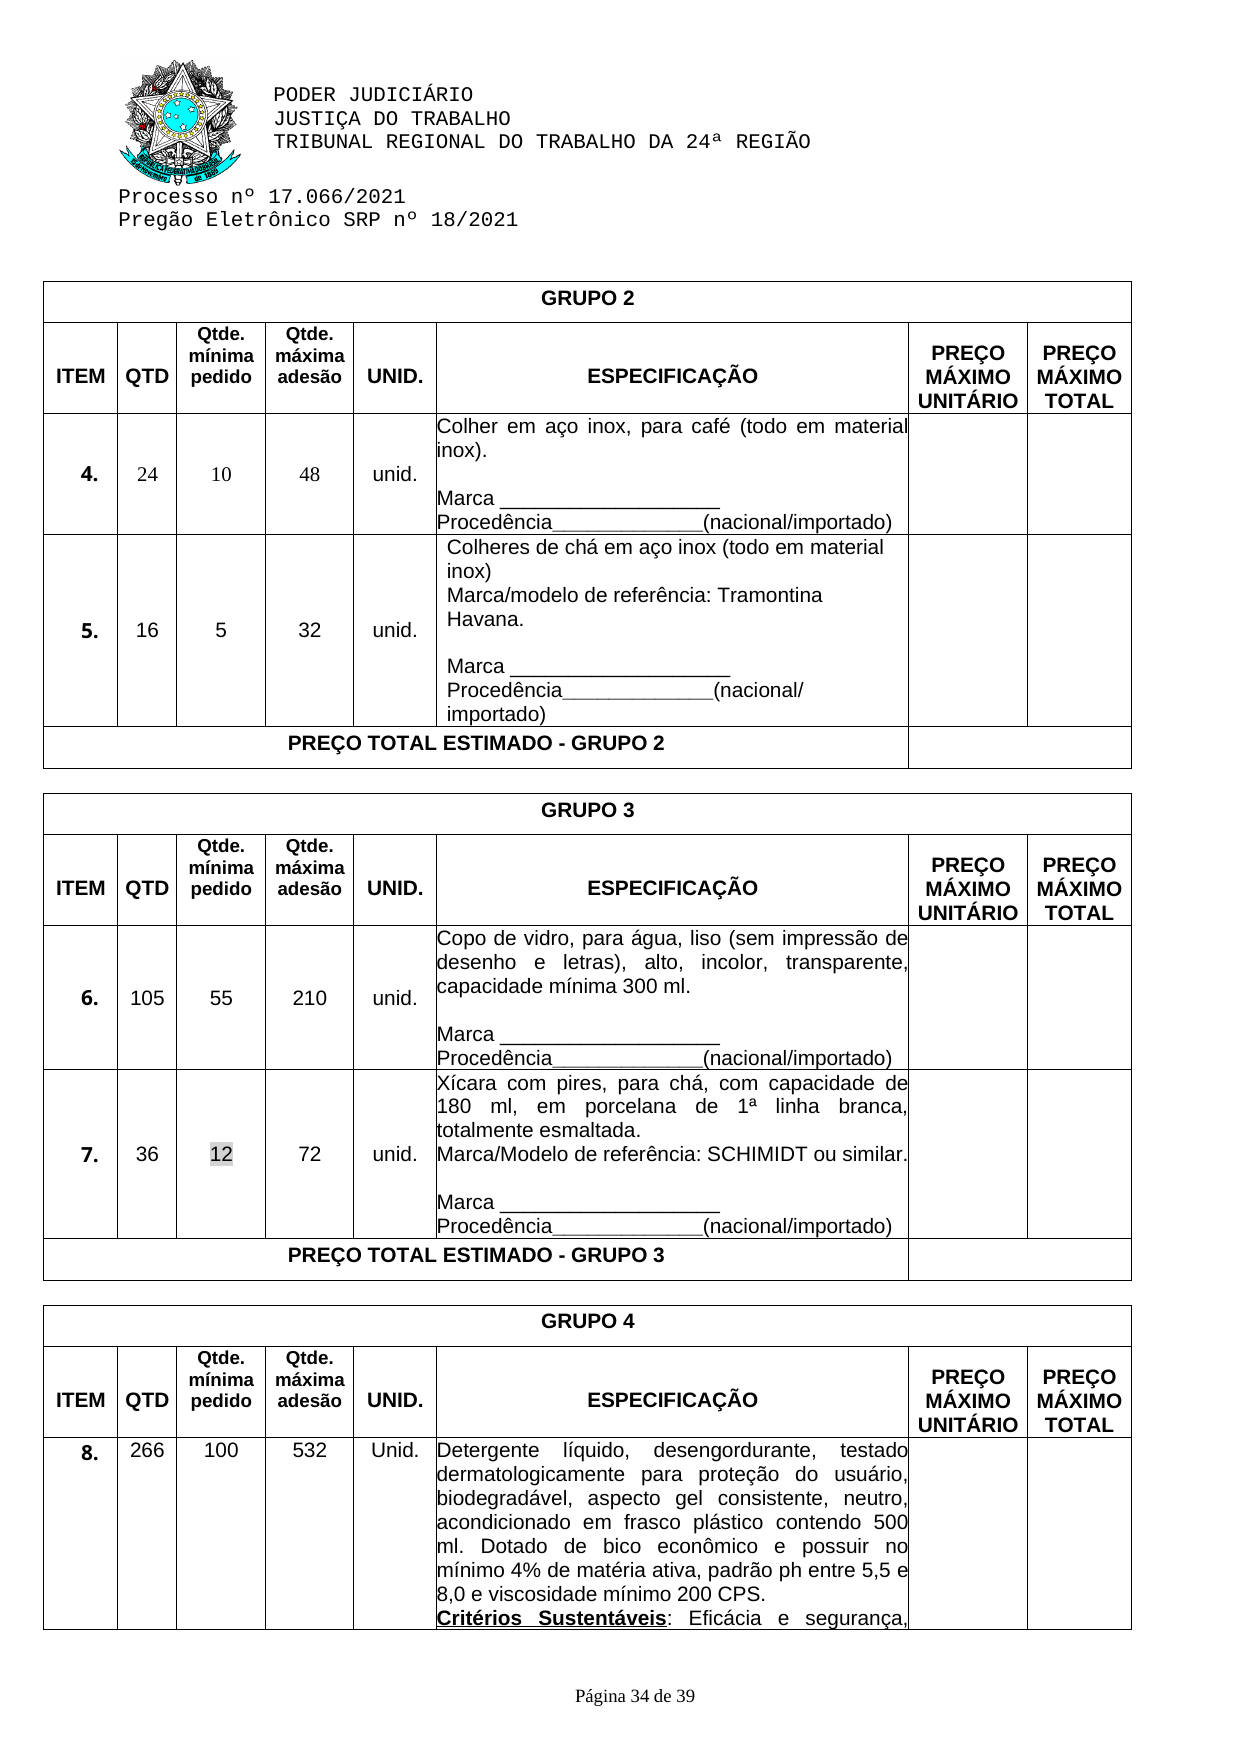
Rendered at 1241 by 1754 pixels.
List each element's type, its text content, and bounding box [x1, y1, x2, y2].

table_cell 10 [177, 414, 265, 533]
table_cell Qtde. mínima pedido [177, 1347, 265, 1437]
picture [118, 59, 243, 186]
table_cell PREÇO TOTAL ESTIMADO - GRUPO 3 [44, 1239, 908, 1279]
table_cell PREÇO MÁXIMO UNITÁRIO [909, 323, 1027, 413]
table_cell ITEM [44, 835, 117, 924]
table_cell 100 [177, 1438, 265, 1629]
table_cell 48 [266, 414, 353, 533]
table_cell [1028, 926, 1131, 1069]
table_cell PREÇO MÁXIMO UNITÁRIO [909, 1347, 1027, 1437]
table_cell QTD [118, 1347, 176, 1437]
table_cell ITEM [44, 323, 117, 413]
table_cell Qtde. máxima adesão [266, 835, 353, 924]
table_cell ESPECIFICAÇÃO [437, 1347, 908, 1437]
table_cell PREÇO MÁXIMO TOTAL [1028, 1347, 1131, 1437]
table_cell [909, 1438, 1027, 1629]
table_cell PREÇO MÁXIMO TOTAL [1028, 835, 1131, 924]
table_cell 24 [118, 414, 176, 533]
table_cell QTD [118, 835, 176, 924]
table_cell 5 [177, 535, 265, 726]
table_cell Copo de vidro, para água, liso (sem impressão de desenho e letras), alto, incolor, transparente, capacidade mínima 300 ml. Marca ___________________ Procedência_____________(nacional/importado) [437, 926, 908, 1069]
table_cell UNID. [354, 1347, 436, 1437]
table_cell 72 [266, 1070, 353, 1238]
table_cell [44, 926, 117, 1069]
table_cell [909, 1070, 1027, 1238]
table_header GRUPO 2 [44, 282, 1131, 322]
table_cell [1028, 414, 1131, 533]
table_cell [44, 1438, 117, 1629]
table_cell [909, 926, 1027, 1069]
table_cell ESPECIFICAÇÃO [437, 835, 908, 924]
table_cell ESPECIFICAÇÃO [437, 323, 908, 413]
table_cell QTD [118, 323, 176, 413]
table_header GRUPO 3 [44, 794, 1131, 834]
table_cell Qtde. mínima pedido [177, 323, 265, 413]
table_cell Unid. [354, 1438, 436, 1629]
table_cell [44, 414, 117, 533]
table_cell 266 [118, 1438, 176, 1629]
table_cell 36 [118, 1070, 176, 1238]
table_cell PREÇO MÁXIMO TOTAL [1028, 323, 1131, 413]
table_cell PREÇO MÁXIMO UNITÁRIO [909, 835, 1027, 924]
table_cell Qtde. máxima adesão [266, 323, 353, 413]
table_cell [44, 535, 117, 726]
table_cell 16 [118, 535, 176, 726]
table_cell unid. [354, 414, 436, 533]
table_cell unid. [354, 1070, 436, 1238]
table_cell [1028, 1438, 1131, 1629]
table_cell Colheres de chá em aço inox (todo em material inox) Marca/modelo de referência: Tramontina Havana. Marca ___________________ Procedência_____________(nacional/importado) [437, 535, 908, 726]
table_cell [909, 1239, 1131, 1279]
table_cell [909, 535, 1027, 726]
table_cell 55 [177, 926, 265, 1069]
table_cell unid. [354, 535, 436, 726]
table_header GRUPO 4 [44, 1306, 1131, 1346]
table_cell [909, 727, 1131, 767]
table_cell Colher em aço inox, para café (todo em material inox). Marca ___________________ Procedência_____________(nacional/importado) [437, 414, 908, 533]
table_cell unid. [354, 926, 436, 1069]
table_cell UNID. [354, 835, 436, 924]
table_cell PREÇO TOTAL ESTIMADO - GRUPO 2 [44, 727, 908, 767]
table_cell 532 [266, 1438, 353, 1629]
table_cell 105 [118, 926, 176, 1069]
table_cell 210 [266, 926, 353, 1069]
table_cell 12 [177, 1070, 265, 1238]
table_cell Qtde. máxima adesão [266, 1347, 353, 1437]
table_cell [909, 414, 1027, 533]
table_cell 32 [266, 535, 353, 726]
table_cell Xícara com pires, para chá, com capacidade de 180 ml, em porcelana de 1ª linha branca, totalmente esmaltada. Marca/Modelo de referência: SCHIMIDT ou similar. Marca ___________________ Procedência_____________(nacional/importado) [437, 1070, 908, 1238]
table_cell UNID. [354, 323, 436, 413]
table_cell [44, 1070, 117, 1238]
table_cell Detergente líquido, desengordurante, testado dermatologicamente para proteção do usuário, biodegradável, aspecto gel consistente, neutro, acondicionado em frasco plástico contendo 500 ml. Dotado de bico econômico e possuir no mínimo 4% de matéria ativa, padrão ph entre 5,5 e 8,0 e viscosidade mínimo 200 CPS. Critérios Sustentáveis: Eficácia e segurança, [437, 1438, 908, 1629]
table_cell [1028, 535, 1131, 726]
table_cell [1028, 1070, 1131, 1238]
table_cell ITEM [44, 1347, 117, 1437]
table_cell Qtde. mínima pedido [177, 835, 265, 924]
